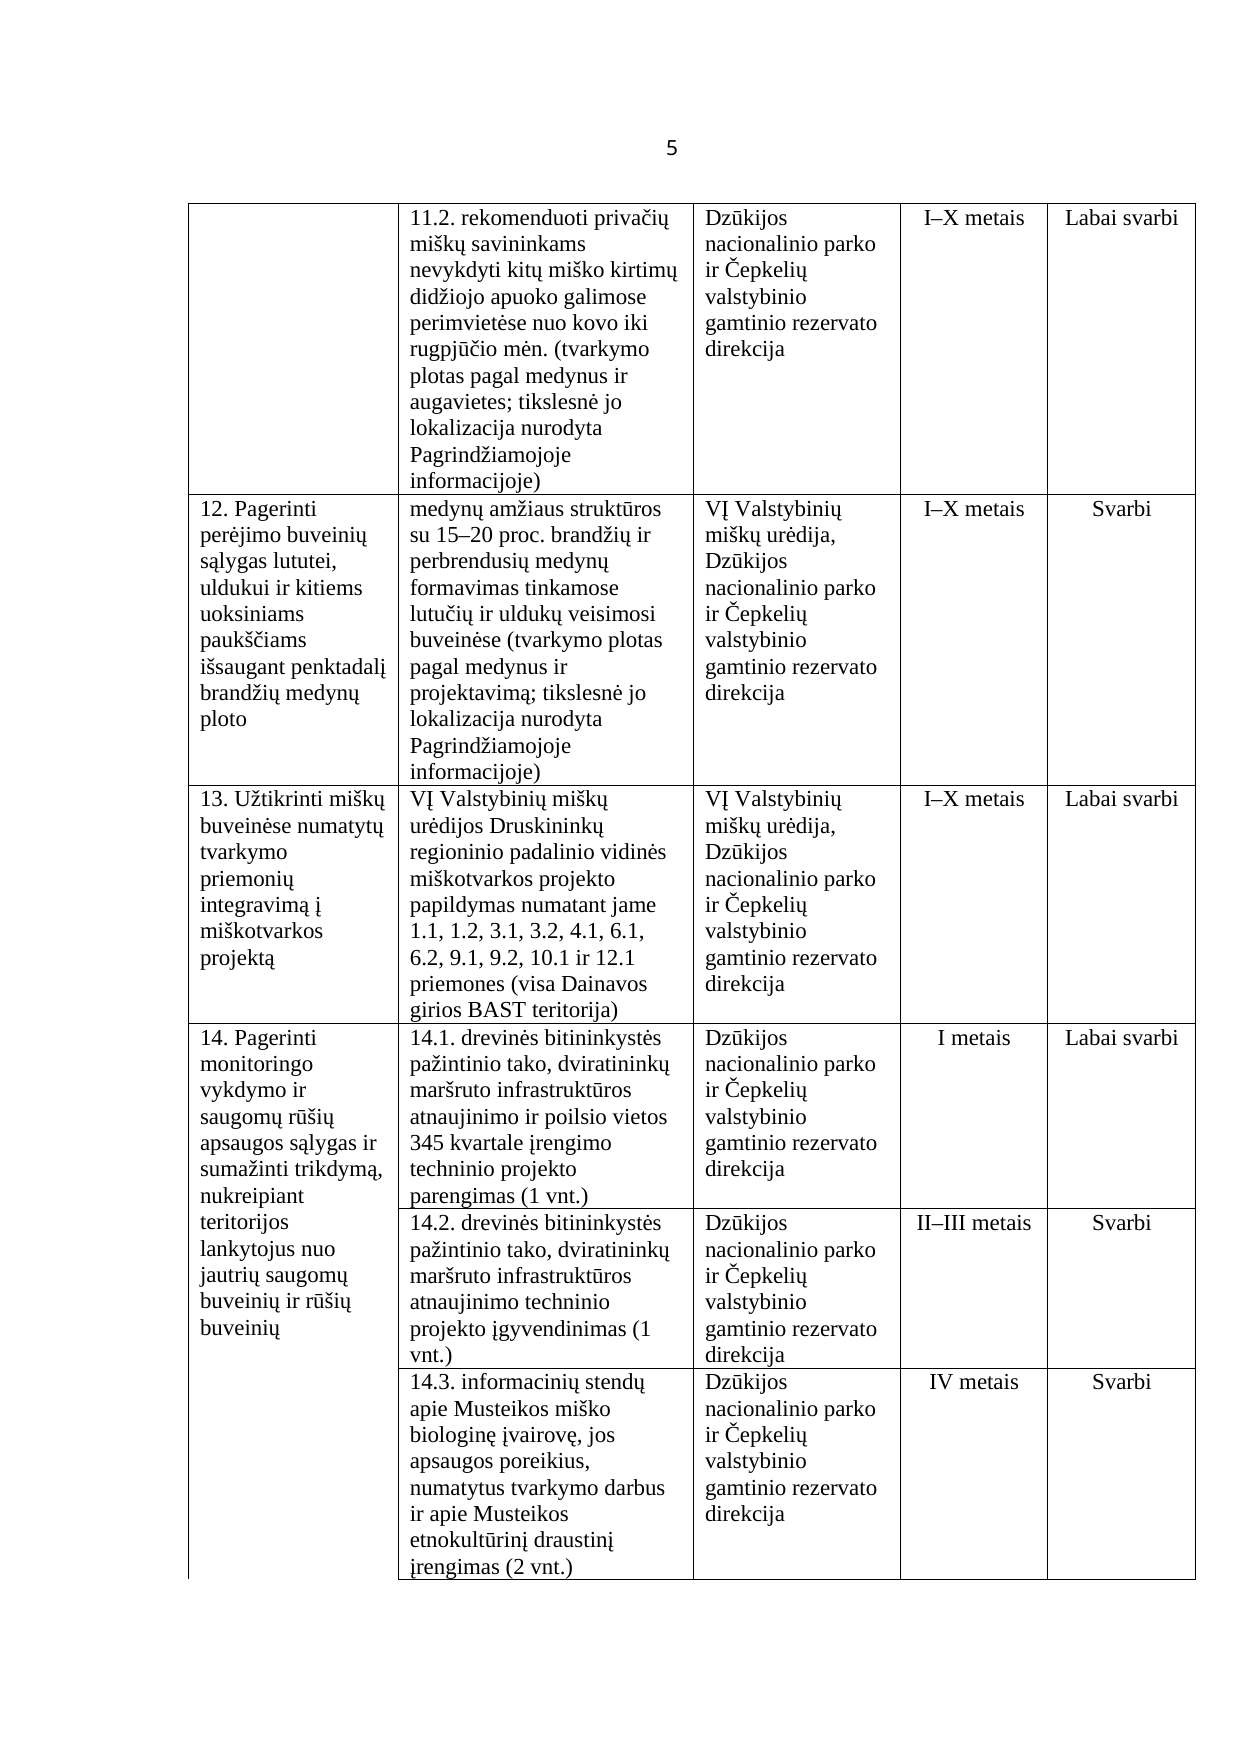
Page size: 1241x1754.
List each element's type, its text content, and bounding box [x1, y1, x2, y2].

table_cell IV metais [901, 1369, 1047, 1579]
table_cell VĮ Valstybinių miškų urėdija, Dzūkijos nacionalinio parko ir Čepkelių valstybinio gamtinio rezervato direkcija [694, 786, 900, 1023]
table_cell Svarbi [1048, 1209, 1195, 1367]
table_cell Svarbi [1048, 495, 1195, 784]
table_cell medynų amžiaus struktūros su 15–20 proc. brandžių ir perbrendusių medynų formavimas tinkamose lutučių ir uldukų veisimosi buveinėse (tvarkymo plotas pagal medynus ir projektavimą; tikslesnė jo lokalizacija nurodyta Pagrindžiamojoje informacijoje) [399, 495, 693, 784]
table_cell Labai svarbi [1048, 786, 1195, 1023]
table_cell Dzūkijos nacionalinio parko ir Čepkelių valstybinio gamtinio rezervato direkcija [694, 1209, 900, 1367]
table_cell 11.2. rekomenduoti privačių miškų savininkams nevykdyti kitų miško kirtimų didžiojo apuoko galimose perimvietėse nuo kovo iki rugpjūčio mėn. (tvarkymo plotas pagal medynus ir augavietes; tikslesnė jo lokalizacija nurodyta Pagrindžiamojoje informacijoje) [399, 204, 693, 493]
table_cell Dzūkijos nacionalinio parko ir Čepkelių valstybinio gamtinio rezervato direkcija [694, 1024, 900, 1208]
table_cell [189, 204, 398, 493]
table_cell Svarbi [1048, 1369, 1195, 1579]
table_cell Labai svarbi [1048, 204, 1195, 493]
table_cell I–X metais [901, 204, 1047, 493]
table_cell Labai svarbi [1048, 1024, 1195, 1208]
table_cell Dzūkijos nacionalinio parko ir Čepkelių valstybinio gamtinio rezervato direkcija [694, 204, 900, 493]
table_cell Dzūkijos nacionalinio parko ir Čepkelių valstybinio gamtinio rezervato direkcija [694, 1369, 900, 1579]
table_cell I–X metais [901, 786, 1047, 1023]
table_cell 14.2. drevinės bitininkystės pažintinio tako, dviratininkų maršruto infrastruktūros atnaujinimo techninio projekto įgyvendinimas (1 vnt.) [399, 1209, 693, 1367]
table_cell VĮ Valstybinių miškų urėdijos Druskininkų regioninio padalinio vidinės miškotvarkos projekto papildymas numatant jame 1.1, 1.2, 3.1, 3.2, 4.1, 6.1, 6.2, 9.1, 9.2, 10.1 ir 12.1 priemones (visa Dainavos girios BAST teritorija) [399, 786, 693, 1023]
table_cell 12. Pagerinti perėjimo buveinių sąlygas lututei, uldukui ir kitiems uoksiniams paukščiams išsaugant penktadalį brandžių medynų ploto [189, 495, 398, 784]
table_cell II–III metais [901, 1209, 1047, 1367]
table_cell 14.3. informacinių stendų apie Musteikos miško biologinę įvairovę, jos apsaugos poreikius, numatytus tvarkymo darbus ir apie Musteikos etnokultūrinį draustinį įrengimas (2 vnt.) [399, 1369, 693, 1579]
table_cell VĮ Valstybinių miškų urėdija, Dzūkijos nacionalinio parko ir Čepkelių valstybinio gamtinio rezervato direkcija [694, 495, 900, 784]
table_cell I–X metais [901, 495, 1047, 784]
table_cell 14. Pagerinti monitoringo vykdymo ir saugomų rūšių apsaugos sąlygas ir sumažinti trikdymą, nukreipiant teritorijos lankytojus nuo jautrių saugomų buveinių ir rūšių buveinių [189, 1024, 398, 1579]
table_cell 14.1. drevinės bitininkystės pažintinio tako, dviratininkų maršruto infrastruktūros atnaujinimo ir poilsio vietos 345 kvartale įrengimo techninio projekto parengimas (1 vnt.) [399, 1024, 693, 1208]
table_cell I metais [901, 1024, 1047, 1208]
table_cell 13. Užtikrinti miškų buveinėse numatytų tvarkymo priemonių integravimą į miškotvarkos projektą [189, 786, 398, 1023]
